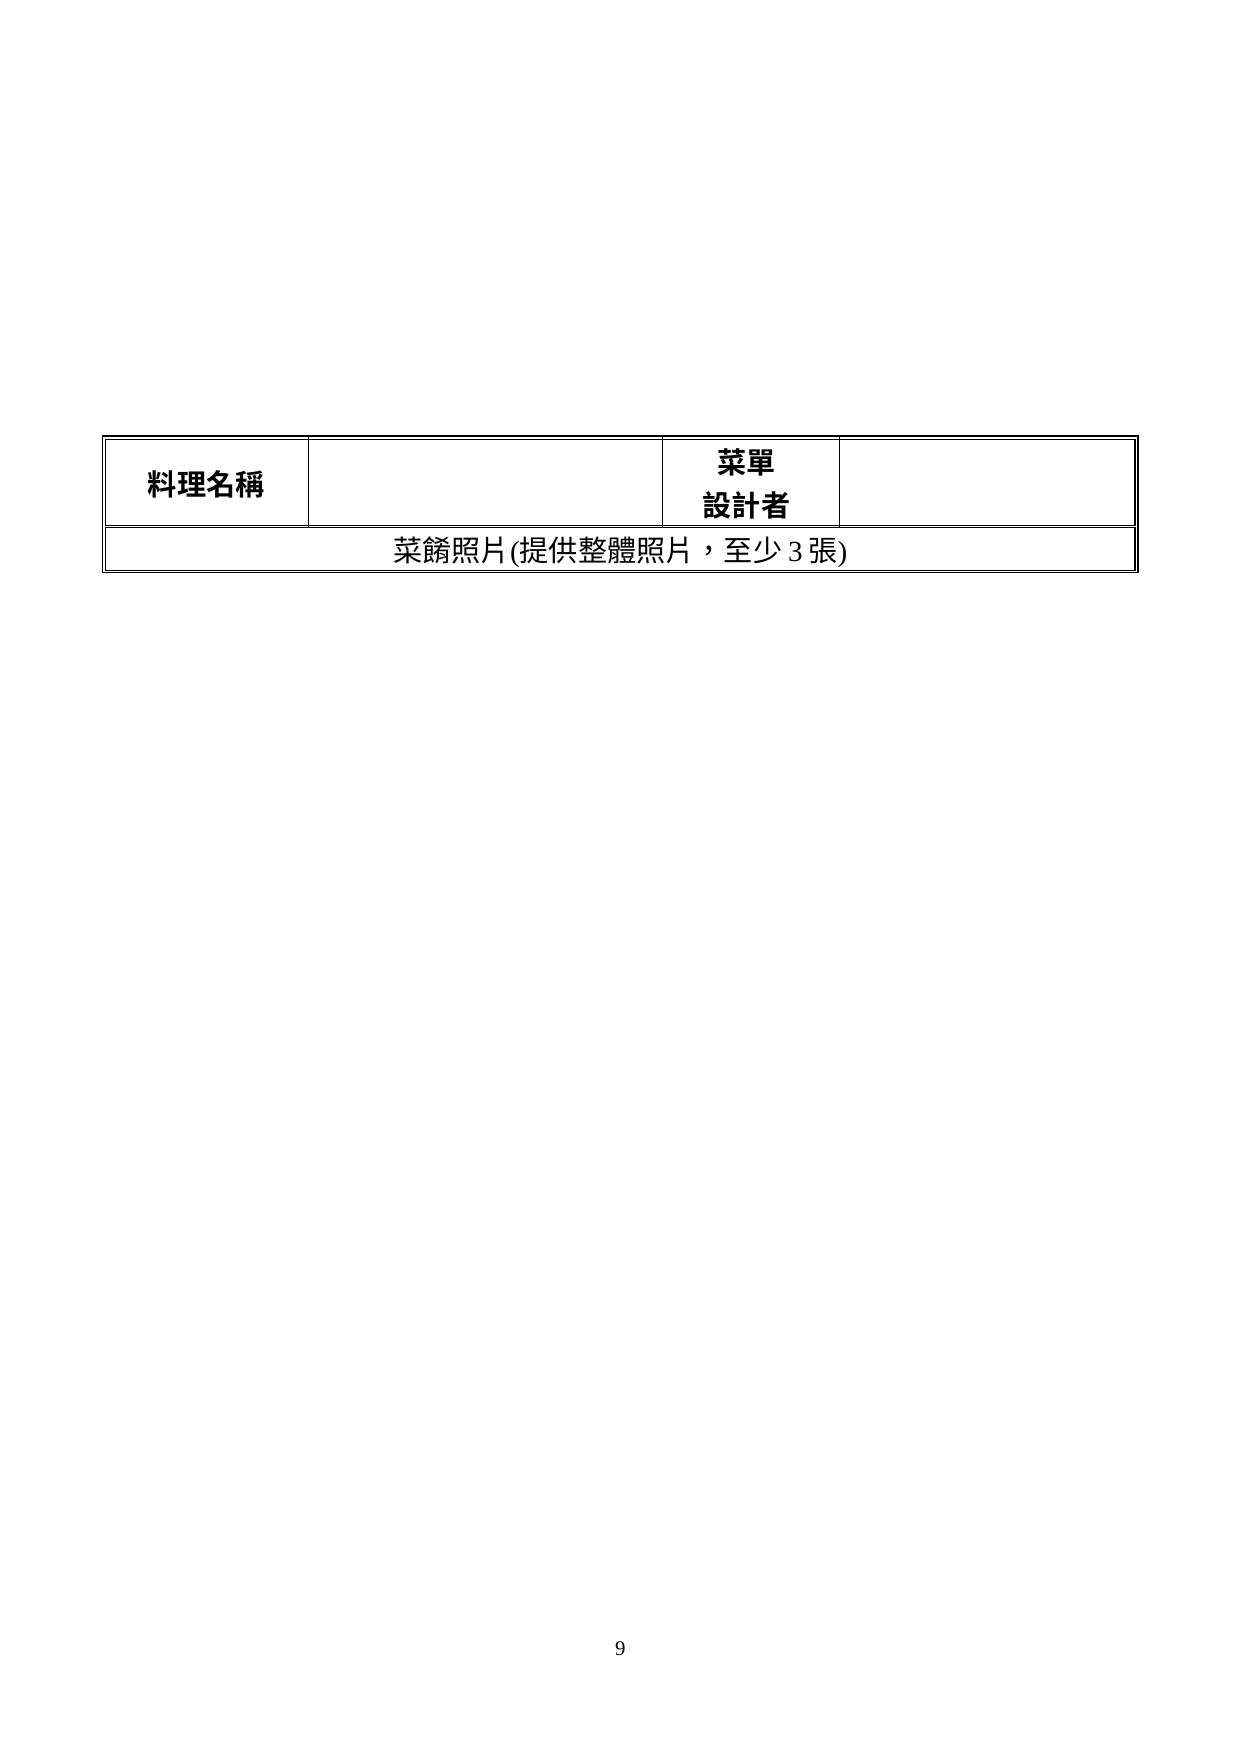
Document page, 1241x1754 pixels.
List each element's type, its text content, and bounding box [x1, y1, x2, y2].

table_cell 菜餚照片(提供整體照片，至少3張) [106, 528, 1134, 570]
table_header 料理名稱 [106, 440, 308, 524]
table_header [309, 440, 662, 524]
table_header 菜單 設計者 [663, 440, 839, 524]
table_header [840, 440, 1134, 524]
